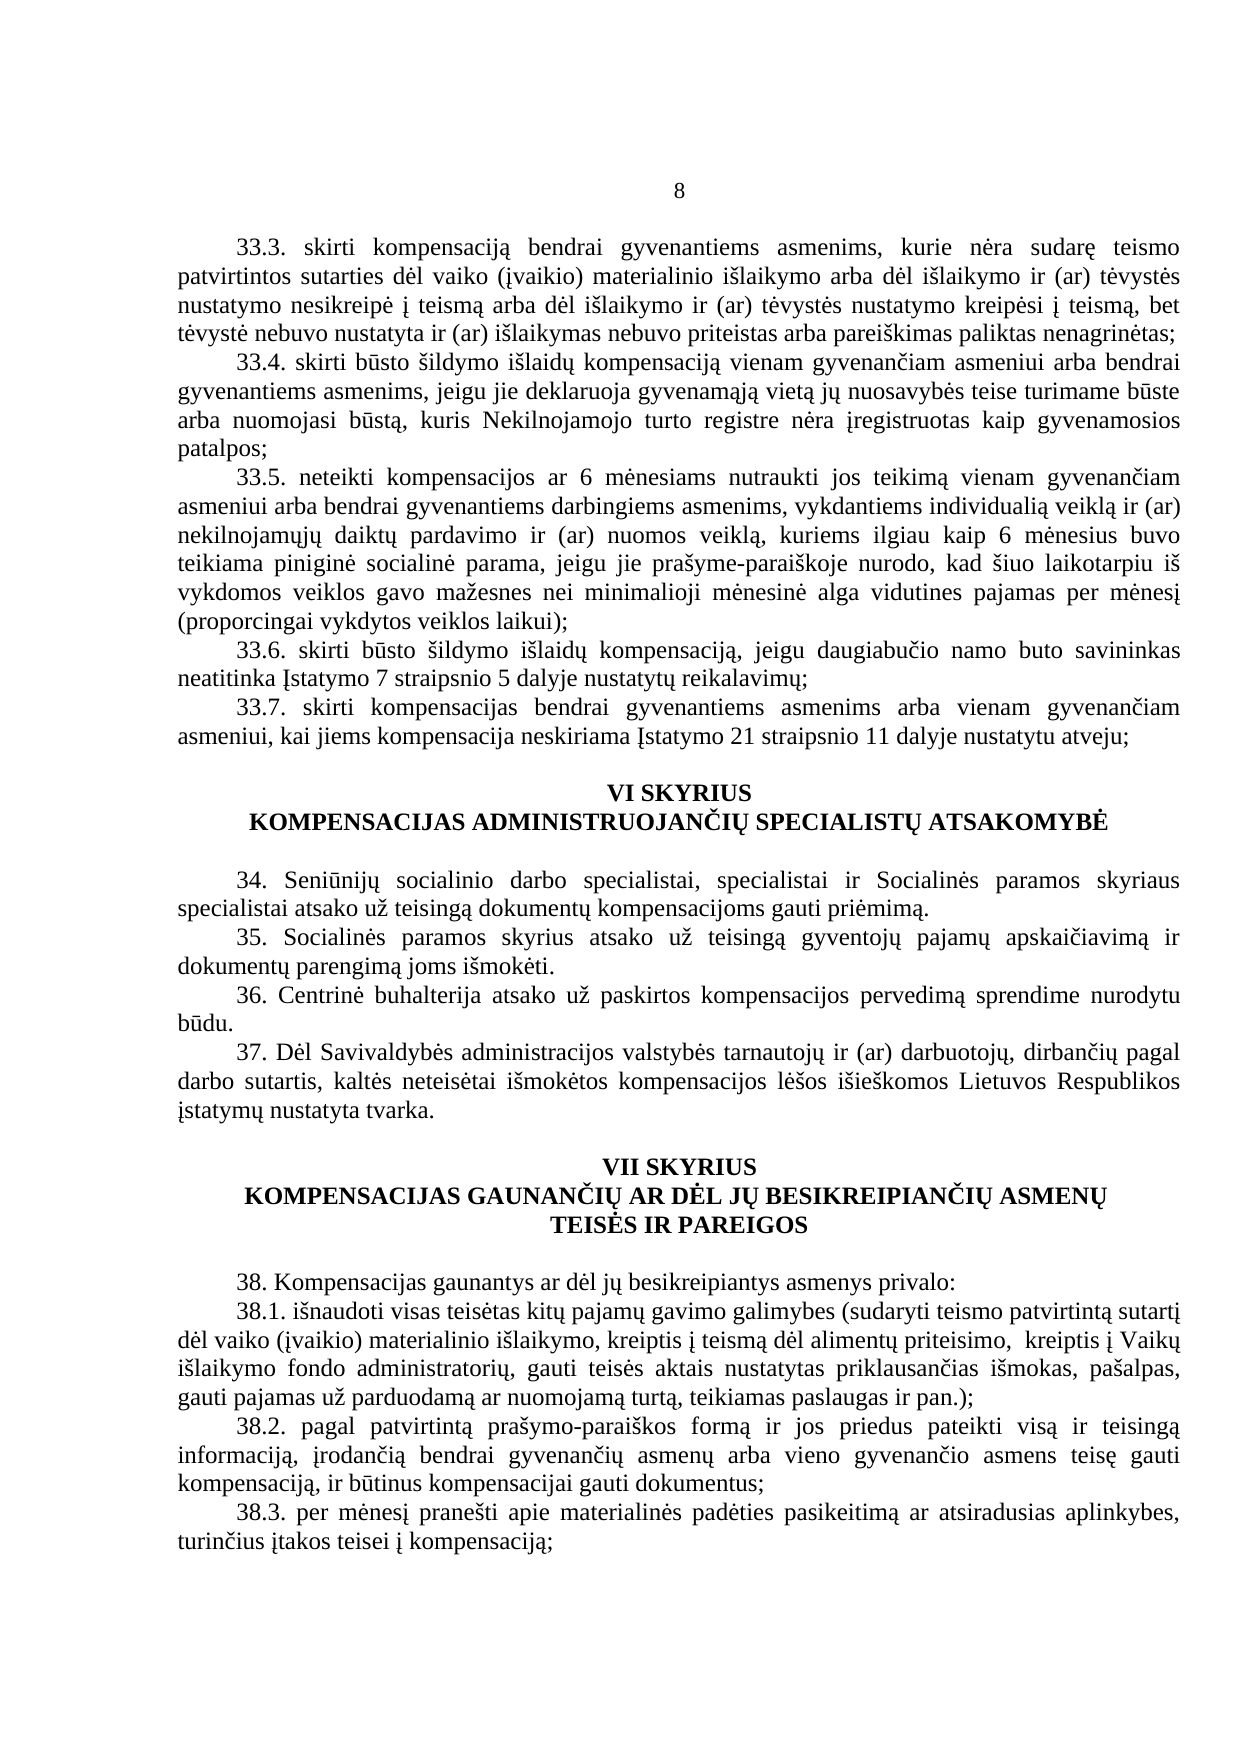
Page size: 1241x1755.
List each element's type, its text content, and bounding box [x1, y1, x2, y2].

text VI SKYRIUS [177, 778, 1181, 807]
text 38. Kompensacijas gaunantys ar dėl jų besikreipiantys asmenys privalo: [177, 1267, 1181, 1296]
text VII SKYRIUS [177, 1152, 1181, 1181]
text 38.2. pagal patvirtintą prašymo-paraiškos formą ir jos priedus pateikti visą ir teisingą informaciją, įrodančią bendrai gyvenančių asmenų arba vieno gyvenančio asmens teisę gauti kompensaciją, ir būtinus kompensacijai gauti dokumentus; [177, 1411, 1181, 1497]
text 38.3. per mėnesį pranešti apie materialinės padėties pasikeitimą ar atsiradusias aplinkybes, turinčius įtakos teisei į kompensaciją; [177, 1497, 1181, 1555]
text 33.4. skirti būsto šildymo išlaidų kompensaciją vienam gyvenančiam asmeniui arba bendrai gyvenantiems asmenims, jeigu jie deklaruoja gyvenamąją vietą jų nuosavybės teise turimame būste arba nuomojasi būstą, kuris Nekilnojamojo turto registre nėra įregistruotas kaip gyvenamosios patalpos; [177, 347, 1181, 462]
text 37. Dėl Savivaldybės administracijos valstybės tarnautojų ir (ar) darbuotojų, dirbančių pagal darbo sutartis, kaltės neteisėtai išmokėtos kompensacijos lėšos išieškomos Lietuvos Respublikos įstatymų nustatyta tvarka. [177, 1037, 1181, 1123]
text KOMPENSACIJAS ADMINISTRUOJANČIŲ SPECIALISTŲ ATSAKOMYBĖ [177, 807, 1181, 836]
text 33.7. skirti kompensacijas bendrai gyvenantiems asmenims arba vienam gyvenančiam asmeniui, kai jiems kompensacija neskiriama Įstatymo 21 straipsnio 11 dalyje nustatytu atveju; [177, 692, 1181, 750]
text 33.6. skirti būsto šildymo išlaidų kompensaciją, jeigu daugiabučio namo buto savininkas neatitinka Įstatymo 7 straipsnio 5 dalyje nustatytų reikalavimų; [177, 635, 1181, 692]
text 33.3. skirti kompensaciją bendrai gyvenantiems asmenims, kurie nėra sudarę teismo patvirtintos sutarties dėl vaiko (įvaikio) materialinio išlaikymo arba dėl išlaikymo ir (ar) tėvystės nustatymo nesikreipė į teismą arba dėl išlaikymo ir (ar) tėvystės nustatymo kreipėsi į teismą, bet tėvystė nebuvo nustatyta ir (ar) išlaikymas nebuvo priteistas arba pareiškimas paliktas nenagrinėtas; [177, 232, 1181, 347]
text TEISĖS IR PAREIGOS [177, 1210, 1181, 1238]
text 34. Seniūnijų socialinio darbo specialistai, specialistai ir Socialinės paramos skyriaus specialistai atsako už teisingą dokumentų kompensacijoms gauti priėmimą. [177, 865, 1181, 922]
text KOMPENSACIJAS GAUNANČIŲ AR DĖL JŲ BESIKREIPIANČIŲ ASMENŲ [177, 1181, 1181, 1210]
text 38.1. išnaudoti visas teisėtas kitų pajamų gavimo galimybes (sudaryti teismo patvirtintą sutartį dėl vaiko (įvaikio) materialinio išlaikymo, kreiptis į teismą dėl alimentų priteisimo, kreiptis į Vaikų išlaikymo fondo administratorių, gauti teisės aktais nustatytas priklausančias išmokas, pašalpas, gauti pajamas už parduodamą ar nuomojamą turtą, teikiamas paslaugas ir pan.); [177, 1296, 1181, 1411]
text 33.5. neteikti kompensacijos ar 6 mėnesiams nutraukti jos teikimą vienam gyvenančiam asmeniui arba bendrai gyvenantiems darbingiems asmenims, vykdantiems individualią veiklą ir (ar) nekilnojamųjų daiktų pardavimo ir (ar) nuomos veiklą, kuriems ilgiau kaip 6 mėnesius buvo teikiama piniginė socialinė parama, jeigu jie prašyme-paraiškoje nurodo, kad šiuo laikotarpiu iš vykdomos veiklos gavo mažesnes nei minimalioji mėnesinė alga vidutines pajamas per mėnesį (proporcingai vykdytos veiklos laikui); [177, 462, 1181, 635]
text 35. Socialinės paramos skyrius atsako už teisingą gyventojų pajamų apskaičiavimą ir dokumentų parengimą joms išmokėti. [177, 922, 1181, 980]
text 36. Centrinė buhalterija atsako už paskirtos kompensacijos pervedimą sprendime nurodytu būdu. [177, 980, 1181, 1037]
